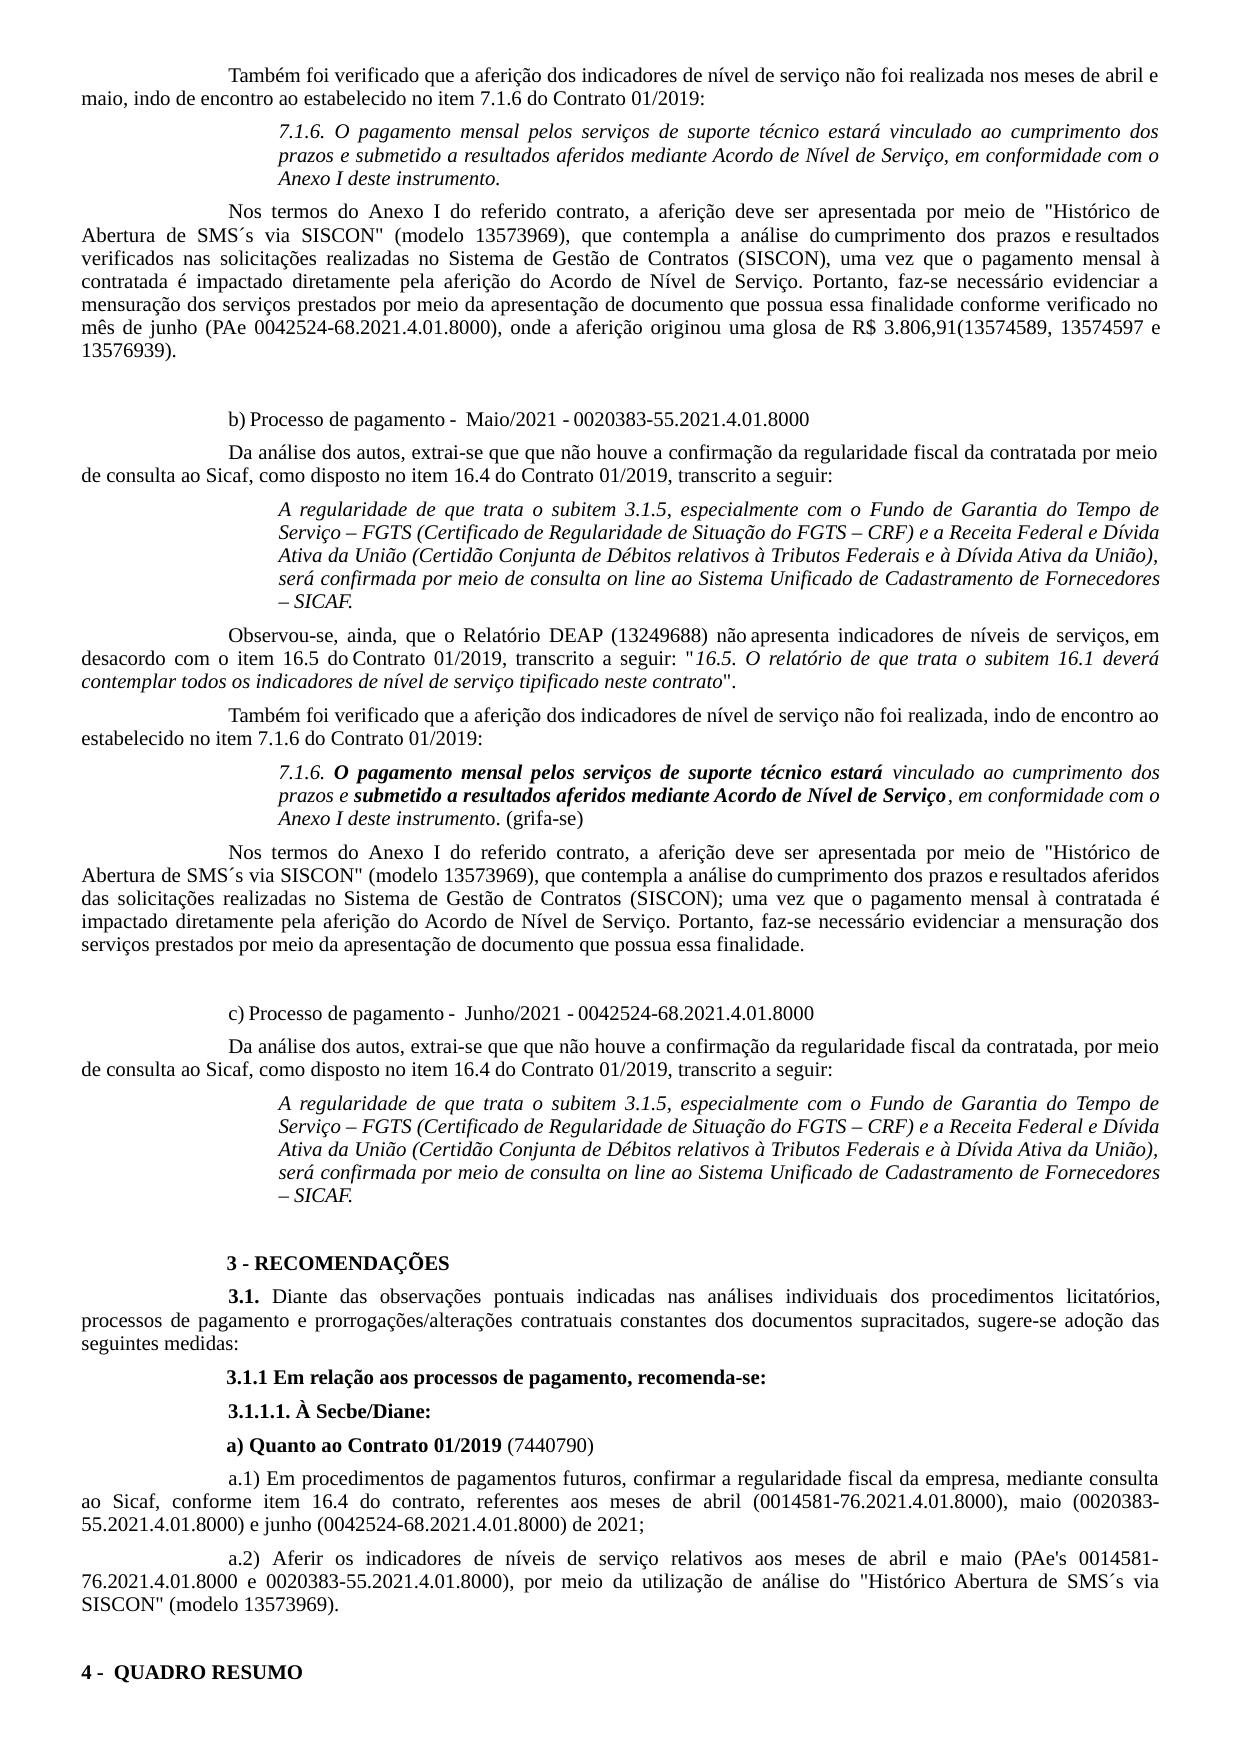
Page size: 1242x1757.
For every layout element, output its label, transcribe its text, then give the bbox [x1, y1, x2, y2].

text Da análise dos autos, extrai-se que que não houve a confirmação da regularidade fiscal da contratada, por meio de consulta ao Sicaf, como disposto no item 16.4 do Contrato 01/2019, transcrito a seguir: [81, 1035, 1161, 1081]
list À Secbe/Diane: [228, 1399, 1181, 1423]
list Diante das observações pontuais indicadas nas análises individuais dos procedimentos licitatórios, processos de pagamento e prorrogações/alterações contratuais constantes dos documentos supracitados, sugere-se adoção das seguintes medidas: [81, 1286, 1161, 1355]
subtitle Em relação aos processos de pagamento, recomenda-se: [226, 1365, 1181, 1389]
subtitle - RECOMENDAÇÕES [226, 1251, 1181, 1275]
text b) Processo de pagamento - Maio/2021 - 0020383-55.2021.4.01.8000 [228, 406, 1181, 431]
text Observou-se, ainda, que o Relatório DEAP (13249688) não apresenta indicadores de níveis de serviços, em desacordo com o item 16.5 do Contrato 01/2019, transcrito a seguir: "16.5. O relatório de que trata o subitem 16.1 deverá contemplar todos os indicadores de nível de serviço tipificado neste contrato". [81, 624, 1161, 693]
text Também foi verificado que a aferição dos indicadores de nível de serviço não foi realizada nos meses de abril e maio, indo de encontro ao estabelecido no item 7.1.6 do Contrato 01/2019: [81, 64, 1159, 110]
text c) Processo de pagamento - Junho/2021 - 0042524-68.2021.4.01.8000 [228, 1000, 1181, 1024]
subtitle - QUADRO RESUMO [81, 1660, 1181, 1684]
text 7.1.6. O pagamento mensal pelos serviços de suporte técnico estará vinculado ao cumprimento dos prazos e submetido a resultados aferidos mediante Acordo de Nível de Serviço, em conformidade com o Anexo I deste instrumento. (grifa-se) [278, 761, 1160, 830]
text Da análise dos autos, extrai-se que que não houve a confirmação da regularidade fiscal da contratada por meio de consulta ao Sicaf, como disposto no item 16.4 do Contrato 01/2019, transcrito a seguir: [81, 441, 1160, 487]
text Nos termos do Anexo I do referido contrato, a aferição deve ser apresentada por meio de "Histórico de Abertura de SMS´s via SISCON" (modelo 13573969), que contempla a análise do cumprimento dos prazos e resultados aferidos das solicitações realizadas no Sistema de Gestão de Contratos (SISCON); uma vez que o pagamento mensal à contratada é impactado diretamente pela aferição do Acordo de Nível de Serviço. Portanto, faz-se necessário evidenciar a mensuração dos serviços prestados por meio da apresentação de documento que possua essa finalidade. [81, 841, 1161, 956]
text 7.1.6. O pagamento mensal pelos serviços de suporte técnico estará vinculado ao cumprimento dos prazos e submetido a resultados aferidos mediante Acordo de Nível de Serviço, em conformidade com o Anexo I deste instrumento. [278, 121, 1160, 190]
list Em procedimentos de pagamentos futuros, confirmar a regularidade fiscal da empresa, mediante consulta ao Sicaf, conforme item 16.4 do contrato, referentes aos meses de abril (0014581-76.2021.4.01.8000), maio (0020383- 55.2021.4.01.8000) e junho (0042524-68.2021.4.01.8000) de 2021; [81, 1467, 1160, 1536]
text A regularidade de que trata o subitem 3.1.5, especialmente com o Fundo de Garantia do Tempo de Serviço – FGTS (Certificado de Regularidade de Situação do FGTS – CRF) e a Receita Federal e Dívida Ativa da União (Certidão Conjunta de Débitos relativos à Tributos Federais e à Dívida Ativa da União), será confirmada por meio de consulta on line ao Sistema Unificado de Cadastramento de Fornecedores – SICAF. [278, 498, 1160, 613]
text Também foi verificado que a aferição dos indicadores de nível de serviço não foi realizada, indo de encontro ao estabelecido no item 7.1.6 do Contrato 01/2019: [81, 704, 1161, 750]
list Aferir os indicadores de níveis de serviço relativos aos meses de abril e maio (PAe's 0014581- 76.2021.4.01.8000 e 0020383-55.2021.4.01.8000), por meio da utilização de análise do "Histórico Abertura de SMS´s via SISCON" (modelo 13573969). [81, 1547, 1160, 1616]
text A regularidade de que trata o subitem 3.1.5, especialmente com o Fundo de Garantia do Tempo de Serviço – FGTS (Certificado de Regularidade de Situação do FGTS – CRF) e a Receita Federal e Dívida Ativa da União (Certidão Conjunta de Débitos relativos à Tributos Federais e à Dívida Ativa da União), será confirmada por meio de consulta on line ao Sistema Unificado de Cadastramento de Fornecedores – SICAF. [278, 1092, 1160, 1207]
text Nos termos do Anexo I do referido contrato, a aferição deve ser apresentada por meio de "Histórico de Abertura de SMS´s via SISCON" (modelo 13573969), que contempla a análise do cumprimento dos prazos e resultados verificados nas solicitações realizadas no Sistema de Gestão de Contratos (SISCON), uma vez que o pagamento mensal à contratada é impactado diretamente pela aferição do Acordo de Nível de Serviço. Portanto, faz-se necessário evidenciar a mensuração dos serviços prestados por meio da apresentação de documento que possua essa finalidade conforme verificado no mês de junho (PAe 0042524-68.2021.4.01.8000), onde a aferição originou uma glosa de R$ 3.806,91(13574589, 13574597 e 13576939). [81, 201, 1160, 362]
list Quanto ao Contrato 01/2019 (7440790) [226, 1432, 1181, 1457]
